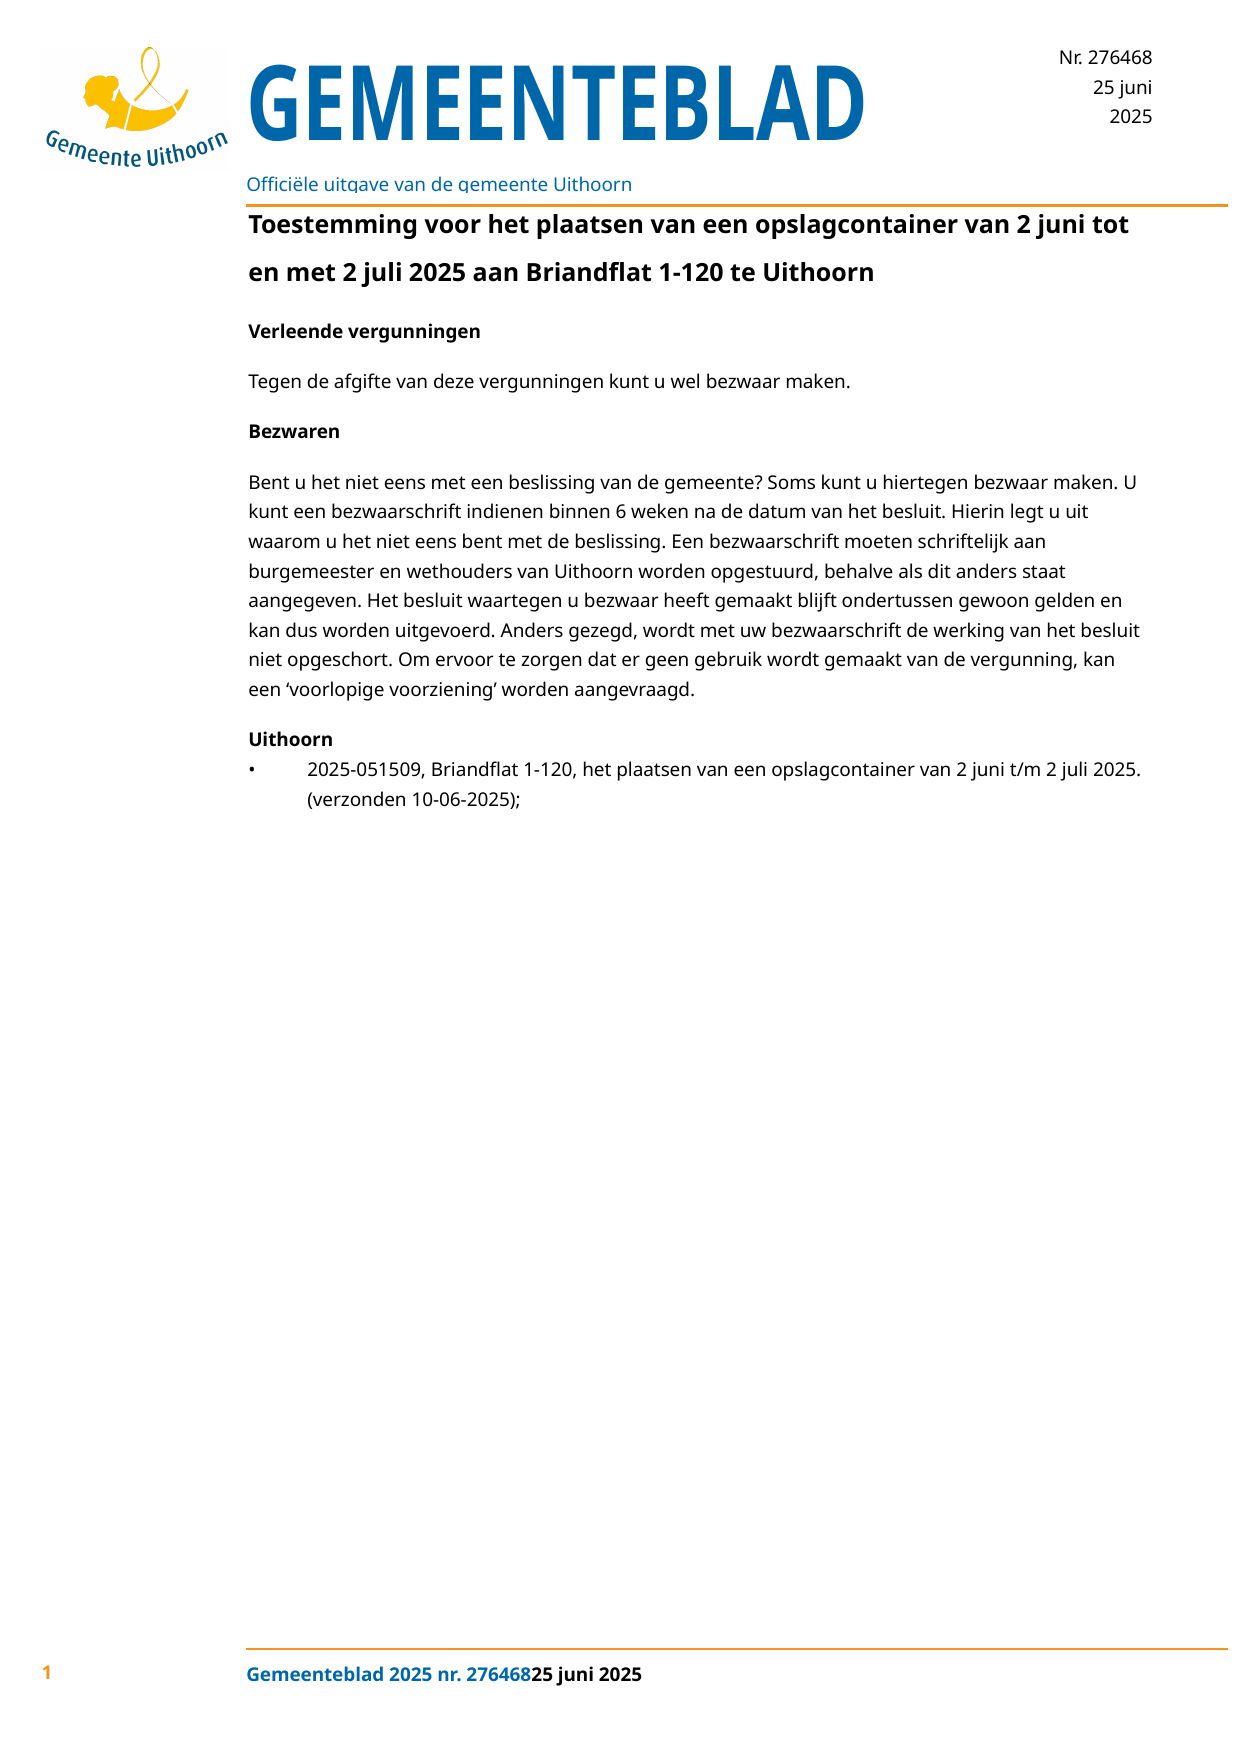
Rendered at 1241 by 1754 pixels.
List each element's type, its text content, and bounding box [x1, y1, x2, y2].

text Verleende vergunningen [248, 318, 1152, 344]
text Tegen de afgifte van deze vergunningen kunt u wel bezwaar maken. [248, 368, 1152, 394]
list 2025-051509, Briandflat 1-120, het plaatsen van een opslagcontainer van 2 juni t/m 2 juli 2025. (verzonden 10-06-2025); [248, 756, 1152, 812]
text Uithoorn [248, 727, 1152, 752]
picture [41, 47, 231, 172]
text Toestemming voor het plaatsen van een opslagcontainer van 2 juni tot en met 2 juli 2025 aan Briandflat 1-120 te Uithoorn [248, 207, 1152, 288]
text Bezwaren [248, 419, 1152, 444]
text Bent u het niet eens met een beslissing van de gemeente? Soms kunt u hiertegen bezwaar maken. U kunt een bezwaarschrift indienen binnen 6 weken na de datum van het besluit. Hierin legt u uit waarom u het niet eens bent met de beslissing. Een bezwaarschrift moeten schriftelijk aan burgemeester en wethouders van Uithoorn worden opgestuurd, behalve als dit anders staat aangegeven. Het besluit waartegen u bezwaar heeft gemaakt blijft ondertussen gewoon gelden en kan dus worden uitgevoerd. Anders gezegd, wordt met uw bezwaarschrift de werking van het besluit niet opgeschort. Om ervoor te zorgen dat er geen gebruik wordt gemaakt van de vergunning, kan een ‘voorlopige voorziening’ worden aangevraagd. [248, 469, 1152, 702]
